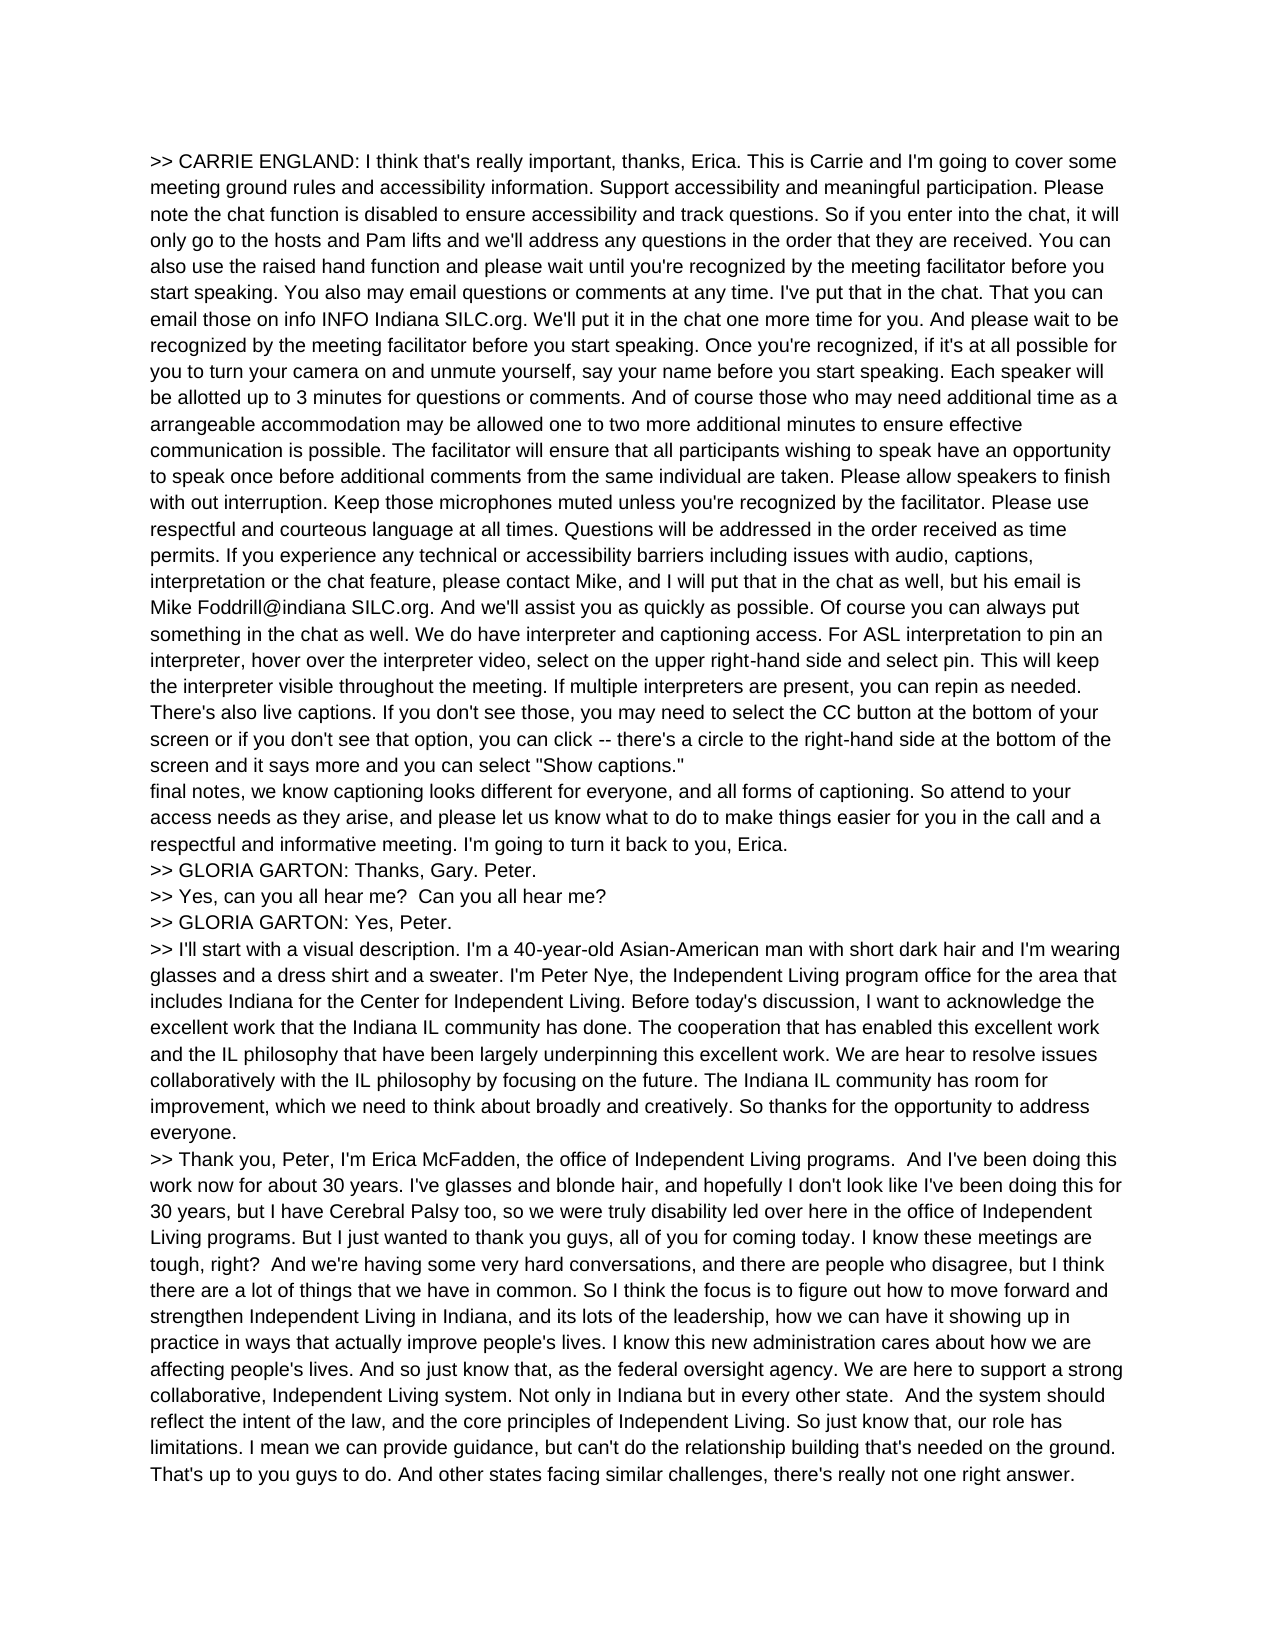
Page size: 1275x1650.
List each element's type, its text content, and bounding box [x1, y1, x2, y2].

text >> GLORIA GARTON: Yes, Peter. [150, 911, 1125, 934]
text >> CARRIE ENGLAND: I think that's really important, thanks, Erica. This is Carrie and I'm going to cover some meeting ground rules and accessibility information. Support accessibility and meaningful participation. Please note the chat function is disabled to ensure accessibility and track questions. So if you enter into the chat, it will only go to the hosts and Pam lifts and we'll address any questions in the order that they are received. You can also use the raised hand function and please wait until you're recognized by the meeting facilitator before you start speaking. You also may email questions or comments at any time. I've put that in the chat. That you can email those on info INFO Indiana SILC.org. We'll put it in the chat one more time for you. And please wait to be recognized by the meeting facilitator before you start speaking. Once you're recognized, if it's at all possible for you to turn your camera on and unmute yourself, say your name before you start speaking. Each speaker will be allotted up to 3 minutes for questions or comments. And of course those who may need additional time as a arrangeable accommodation may be allowed one to two more additional minutes to ensure effective communication is possible. The facilitator will ensure that all participants wishing to speak have an opportunity to speak once before additional comments from the same individual are taken. Please allow speakers to finish with out interruption. Keep those microphones muted unless you're recognized by the facilitator. Please use respectful and courteous language at all times. Questions will be addressed in the order received as time permits. If you experience any technical or accessibility barriers including issues with audio, captions, interpretation or the chat feature, please contact Mike, and I will put that in the chat as well, but his email is Mike Foddrill@indiana SILC.org. And we'll assist you as quickly as possible. Of course you can always put something in the chat as well. We do have interpreter and captioning access. For ASL interpretation to pin an interpreter, hover over the interpreter video, select on the upper right‑hand side and select pin. This will keep the interpreter visible throughout the meeting. If multiple interpreters are present, you can repin as needed. There's also live captions. If you don't see those, you may need to select the CC button at the bottom of your screen or if you don't see that option, you can click ‑‑ there's a circle to the right‑hand side at the bottom of the screen and it says more and you can select "Show captions." [150, 150, 1125, 776]
text >> Thank you, Peter, I'm Erica McFadden, the office of Independent Living programs. And I've been doing this work now for about 30 years. I've glasses and blonde hair, and hopefully I don't look like I've been doing this for 30 years, but I have Cerebral Palsy too, so we were truly disability led over here in the office of Independent Living programs. But I just wanted to thank you guys, all of you for coming today. I know these meetings are tough, right? And we're having some very hard conversations, and there are people who disagree, but I think there are a lot of things that we have in common. So I think the focus is to figure out how to move forward and strengthen Independent Living in Indiana, and its lots of the leadership, how we can have it showing up in practice in ways that actually improve people's lives. I know this new administration cares about how we are affecting people's lives. And so just know that, as the federal oversight agency. We are here to support a strong collaborative, Independent Living system. Not only in Indiana but in every other state. And the system should reflect the intent of the law, and the core principles of Independent Living. So just know that, our role has limitations. I mean we can provide guidance, but can't do the relationship building that's needed on the ground. That's up to you guys to do. And other states facing similar challenges, there's really not one right answer. [150, 1147, 1125, 1485]
text >> GLORIA GARTON: Thanks, Gary. Peter. [150, 859, 1125, 881]
text >> Yes, can you all hear me? Can you all hear me? [150, 885, 1125, 908]
text final notes, we know captioning looks different for everyone, and all forms of captioning. So attend to your access needs as they arise, and please let us know what to do to make things easier for you in the call and a respectful and informative meeting. I'm going to turn it back to you, Erica. [150, 780, 1125, 855]
text >> I'll start with a visual description. I'm a 40‑year‑old Asian‑American man with short dark hair and I'm wearing glasses and a dress shirt and a sweater. I'm Peter Nye, the Independent Living program office for the area that includes Indiana for the Center for Independent Living. Before today's discussion, I want to acknowledge the excellent work that the Indiana IL community has done. The cooperation that has enabled this excellent work and the IL philosophy that have been largely underpinning this excellent work. We are hear to resolve issues collaboratively with the IL philosophy by focusing on the future. The Indiana IL community has room for improvement, which we need to think about broadly and creatively. So thanks for the opportunity to address everyone. [150, 937, 1125, 1144]
